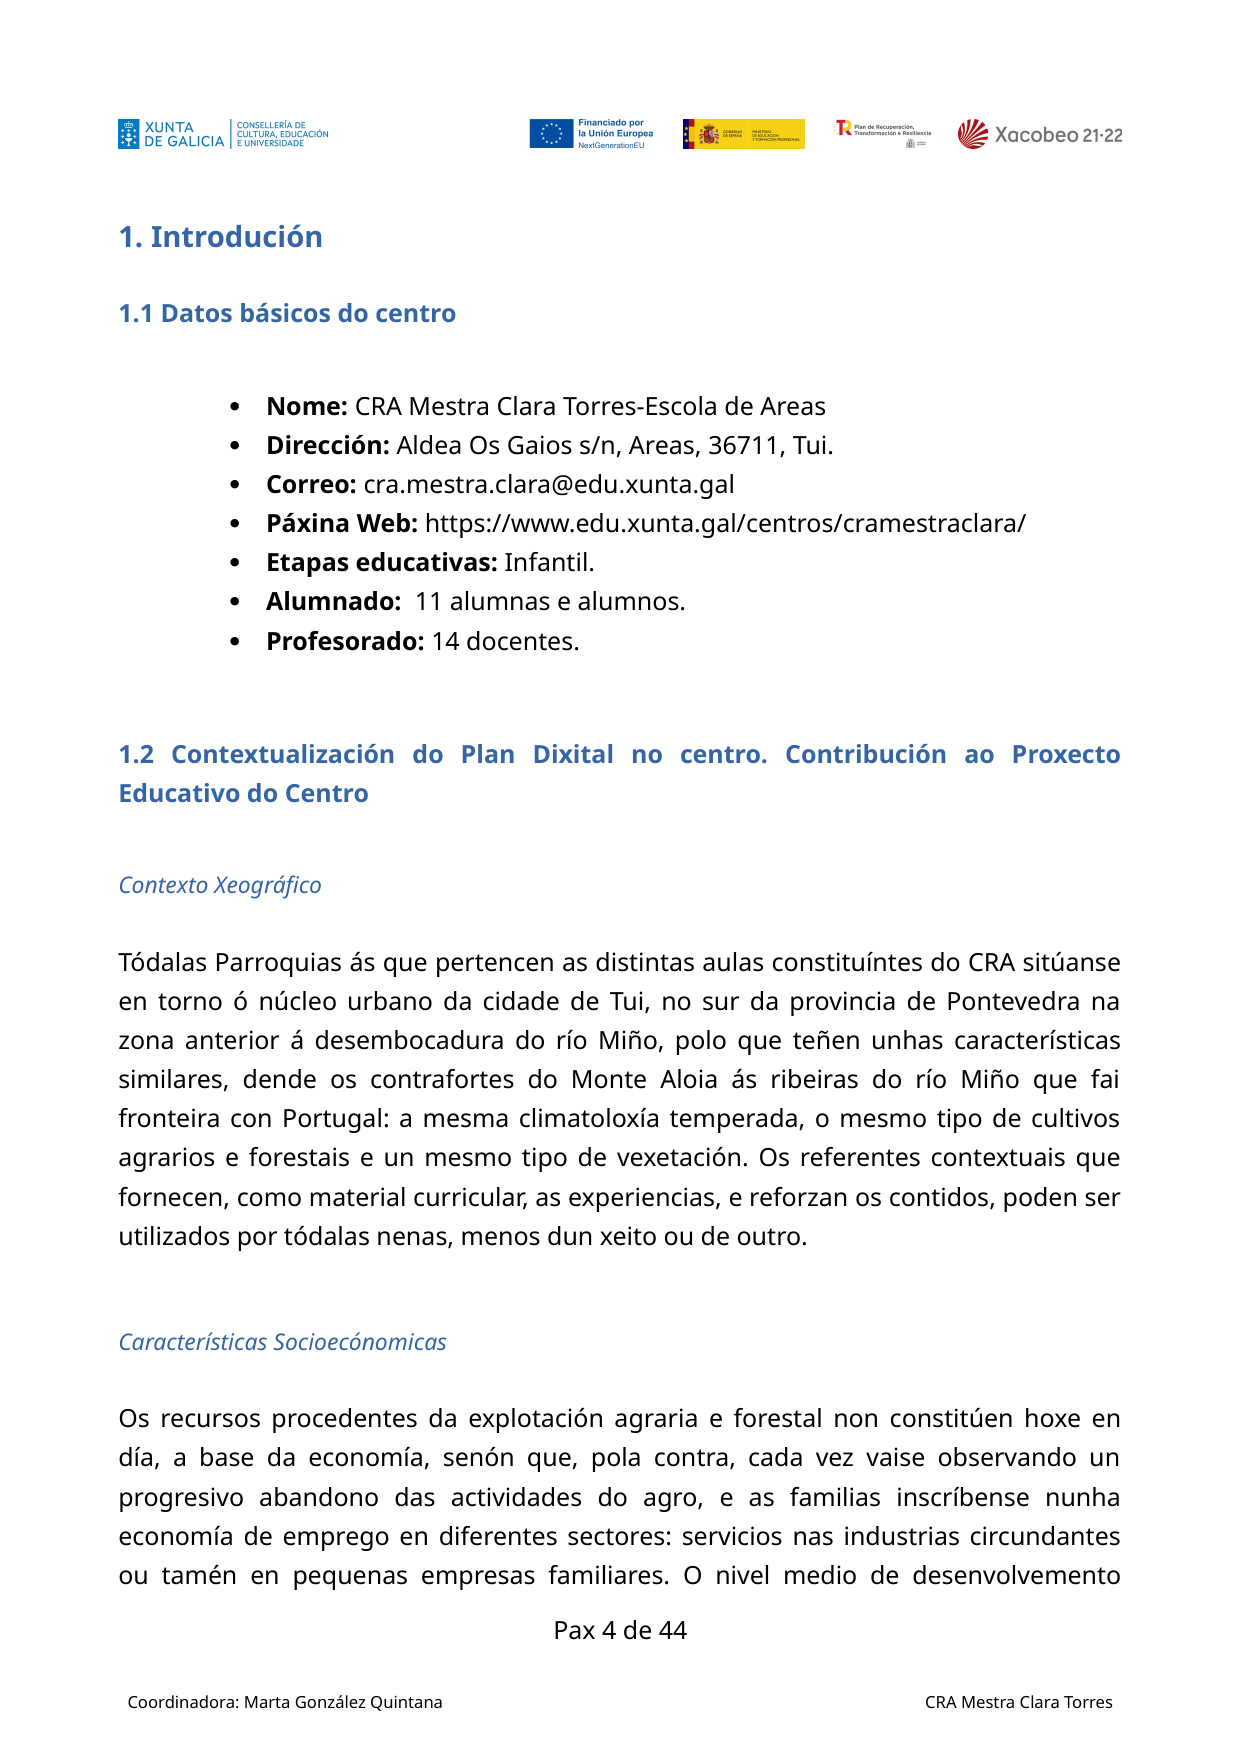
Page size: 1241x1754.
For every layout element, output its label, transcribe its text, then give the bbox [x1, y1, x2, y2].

list Profesorado: 14 docentes. [230, 623, 1122, 657]
subtitle Contexto Xeográfico [322, 869, 1122, 900]
subtitle Características Socioecónomicas [447, 1326, 1122, 1357]
list Alumnado: 11 alumnas e alumnos. [230, 584, 1122, 618]
text Os recursos procedentes da explotación agraria e forestal non constitúen hoxe en día, a base da economía, senón que, pola contra, cada vez vaise observando un progresivo abandono das actividades do agro, e as familias inscríbense nunha economía de emprego en diferentes sectores: servicios nas industrias circundantes ou tamén en pequenas empresas familiares. O nivel medio de desenvolvemento [118, 1401, 1122, 1592]
picture [118, 118, 1123, 149]
subtitle 1.1 Datos básicos do centro [118, 295, 1122, 329]
list Nome: CRA Mestra Clara Torres-Escola de Areas [230, 388, 1122, 422]
list Etapas educativas: Infantil. [230, 545, 1122, 579]
subtitle 1. Introdución [118, 216, 1122, 256]
subtitle 1.2 Contextualización do Plan Dixital no centro. Contribución ao Proxecto Educativo do Centro [118, 737, 1122, 810]
list Correo: cra.mestra.clara@edu.xunta.gal [230, 467, 1122, 501]
text Tódalas Parroquias ás que pertencen as distintas aulas constituíntes do CRA sitúanse en torno ó núcleo urbano da cidade de Tui, no sur da provincia de Pontevedra na zona anterior á desembocadura do río Miño, polo que teñen unhas características similares, dende os contrafortes do Monte Aloia ás ribeiras do río Miño que fai fronteira con Portugal: a mesma climatoloxía temperada, o mesmo tipo de cultivos agrarios e forestais e un mesmo tipo de vexetación. Os referentes contextuais que fornecen, como material curricular, as experiencias, e reforzan os contidos, poden ser utilizados por tódalas nenas, menos dun xeito ou de outro. [118, 944, 1122, 1252]
list Páxina Web: https://www.edu.xunta.gal/centros/cramestraclara/ [230, 506, 1122, 540]
list Dirección: Aldea Os Gaios s/n, Areas, 36711, Tui. [230, 427, 1122, 461]
